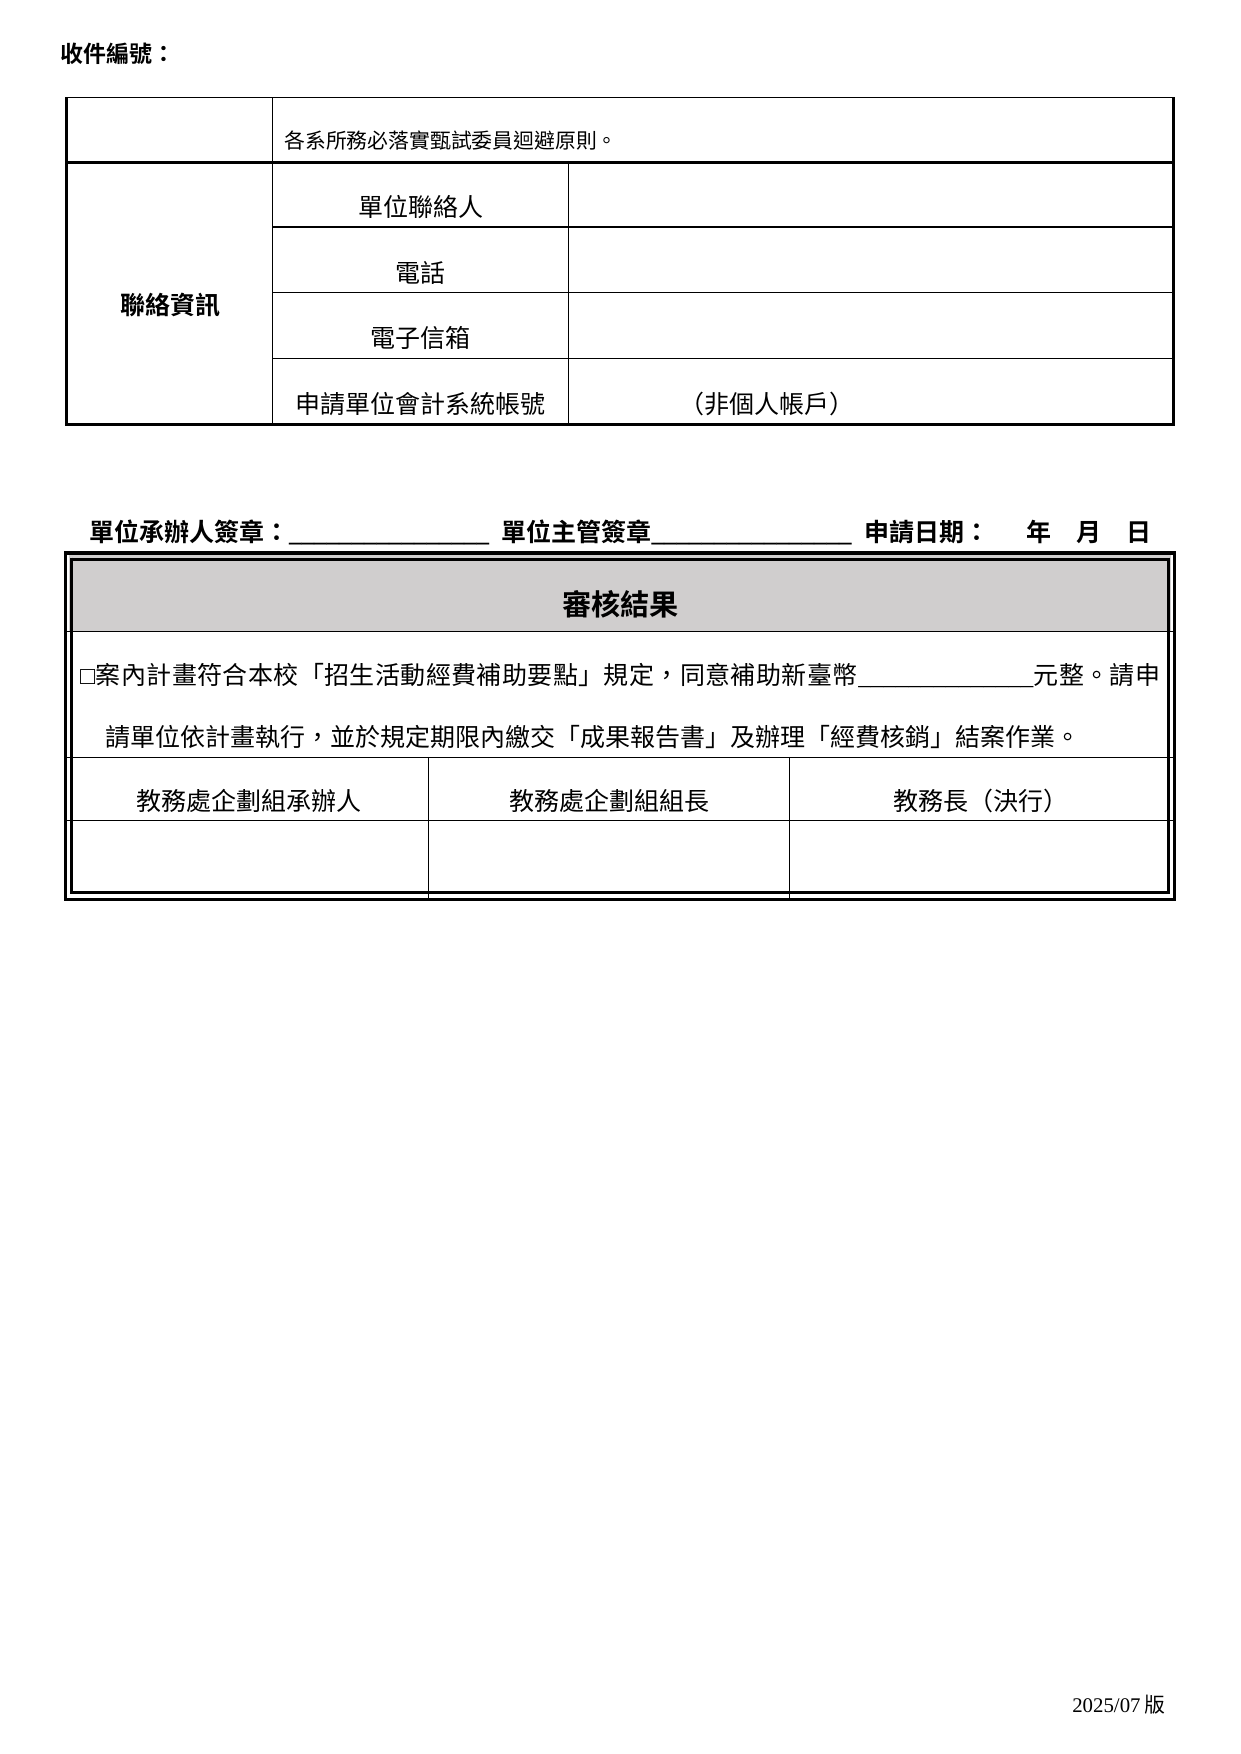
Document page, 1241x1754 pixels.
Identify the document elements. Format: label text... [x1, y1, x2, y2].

table_cell 教務處企劃組組長 [429, 758, 789, 820]
table_header 審核結果 [69, 555, 1171, 631]
table_cell 電話 [273, 228, 568, 292]
table_cell □案內計畫符合本校「招生活動經費補助要點」規定，同意補助新臺幣______________元整。請申請單位依計畫執行，並於規定期限內繳交「成果報告書」及辦理「經費核銷」結案作業。 [73, 632, 1167, 757]
table_cell [790, 821, 1167, 891]
table_cell 單位聯絡人 [273, 164, 568, 226]
text 單位承辦人簽章：________________ 單位主管簽章________________ 申請日期： 年 月 日 [75, 489, 1165, 551]
table_cell 教務長（決行） [790, 758, 1167, 820]
table_cell 各系所務必落實甄試委員迴避原則。 [273, 98, 1172, 161]
table_cell 聯絡資訊 [68, 164, 272, 423]
table_cell [569, 228, 1172, 292]
table_cell 電子信箱 [273, 293, 568, 358]
table_cell 申請單位會計系統帳號 [273, 359, 568, 423]
table_cell [68, 98, 272, 161]
table_cell [429, 821, 789, 891]
table_cell [73, 821, 428, 891]
table_cell [569, 293, 1172, 358]
table_cell （非個人帳戶） [569, 359, 1172, 423]
table_cell [569, 164, 1172, 226]
table_cell 教務處企劃組承辦人 [73, 758, 428, 820]
